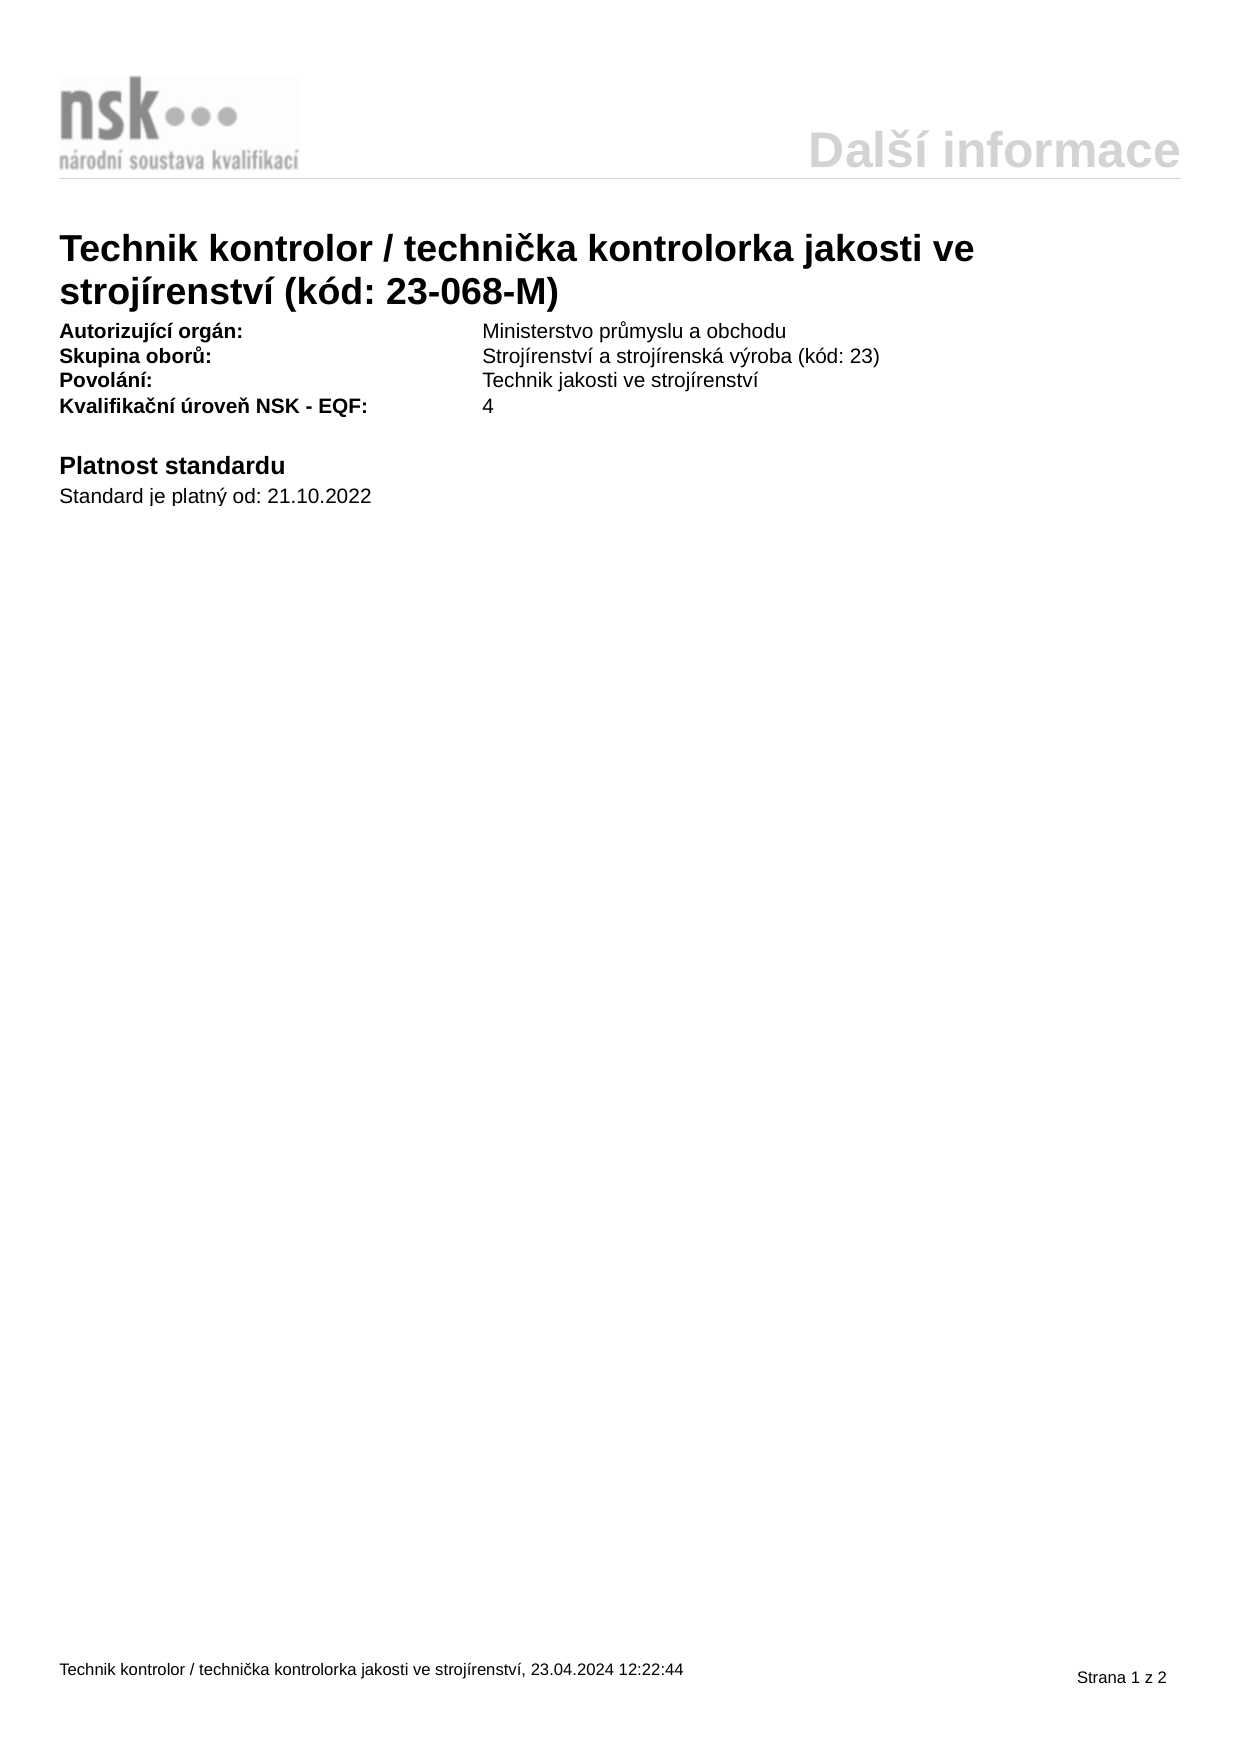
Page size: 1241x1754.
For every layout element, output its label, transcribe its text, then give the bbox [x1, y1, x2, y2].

table_cell [59, 1384, 119, 1659]
table_cell [627, 1384, 861, 1659]
table_cell [482, 313, 619, 319]
table_cell [1167, 313, 1181, 319]
table_cell [1167, 196, 1181, 224]
table_header [620, 59, 627, 172]
table_cell Strana 1 z 2 [861, 1660, 1167, 1696]
table_cell Autorizující orgán: [59, 319, 482, 343]
table_cell Technik kontrolor / technička kontrolorka jakosti ve strojírenství (kód: 23-068-M) [59, 224, 1181, 313]
table_cell [619, 418, 627, 447]
table_header Další informace [627, 59, 1181, 178]
table_cell [59, 1106, 119, 1383]
table_cell [619, 1384, 627, 1659]
table_cell Technik jakosti ve strojírenství [482, 368, 1181, 393]
table_cell [1167, 1384, 1181, 1659]
table_cell [119, 172, 482, 178]
table_cell [619, 806, 627, 1106]
table_cell [861, 506, 1167, 806]
table_cell [627, 418, 861, 447]
table_cell [482, 1384, 619, 1659]
table_cell Kvalifikační úroveň NSK - EQF: [59, 394, 482, 417]
table_cell [627, 313, 861, 319]
table_cell [1167, 418, 1181, 447]
table_cell Strojírenství a strojírenská výroba (kód: 23) [482, 344, 1181, 368]
table_cell [59, 196, 119, 224]
table_cell [59, 418, 119, 447]
table_cell [627, 196, 861, 224]
table_cell [119, 506, 482, 806]
table_cell Standard je platný od: 21.10.2022 [59, 484, 1181, 506]
table_cell [619, 506, 627, 806]
table_cell [1167, 806, 1181, 1106]
table_cell [119, 1384, 482, 1659]
table_cell [59, 506, 119, 806]
table_cell [861, 418, 1167, 447]
table_cell [482, 196, 619, 224]
table_cell [861, 806, 1167, 1106]
table_cell [1167, 506, 1181, 806]
table_cell [482, 418, 619, 447]
table_cell [482, 806, 619, 1106]
table_cell Ministerstvo průmyslu a obchodu [482, 319, 1181, 344]
table_cell [119, 806, 482, 1106]
table_cell [627, 1106, 861, 1383]
table_cell [59, 806, 119, 1106]
table_cell [119, 418, 482, 447]
table_cell [1167, 1660, 1181, 1696]
table_cell Skupina oborů: [59, 344, 482, 368]
table_cell [482, 1106, 619, 1383]
table_cell [619, 172, 627, 178]
table_cell [619, 313, 627, 319]
table_cell [861, 313, 1167, 319]
table_cell [119, 1106, 482, 1383]
table_cell [119, 313, 482, 319]
table_cell Povolání: [59, 368, 482, 392]
table_cell [119, 196, 482, 224]
table_cell [627, 806, 861, 1106]
table_cell [619, 1106, 627, 1383]
table_cell Technik kontrolor / technička kontrolorka jakosti ve strojírenství, 23.04.2024 12:22:44 [59, 1660, 861, 1696]
table_cell [861, 1106, 1167, 1383]
picture [58, 59, 620, 172]
table_cell 4 [482, 394, 1181, 417]
table_cell [482, 506, 619, 806]
table_cell [59, 179, 1181, 196]
table_cell [627, 506, 861, 806]
table_cell [482, 172, 619, 178]
table_cell [861, 1384, 1167, 1659]
table_cell Platnost standardu [59, 448, 1181, 483]
table_cell [619, 196, 627, 224]
table_cell [1167, 1106, 1181, 1383]
table_cell [59, 172, 119, 178]
table_cell [59, 313, 119, 319]
table_cell [861, 196, 1167, 224]
